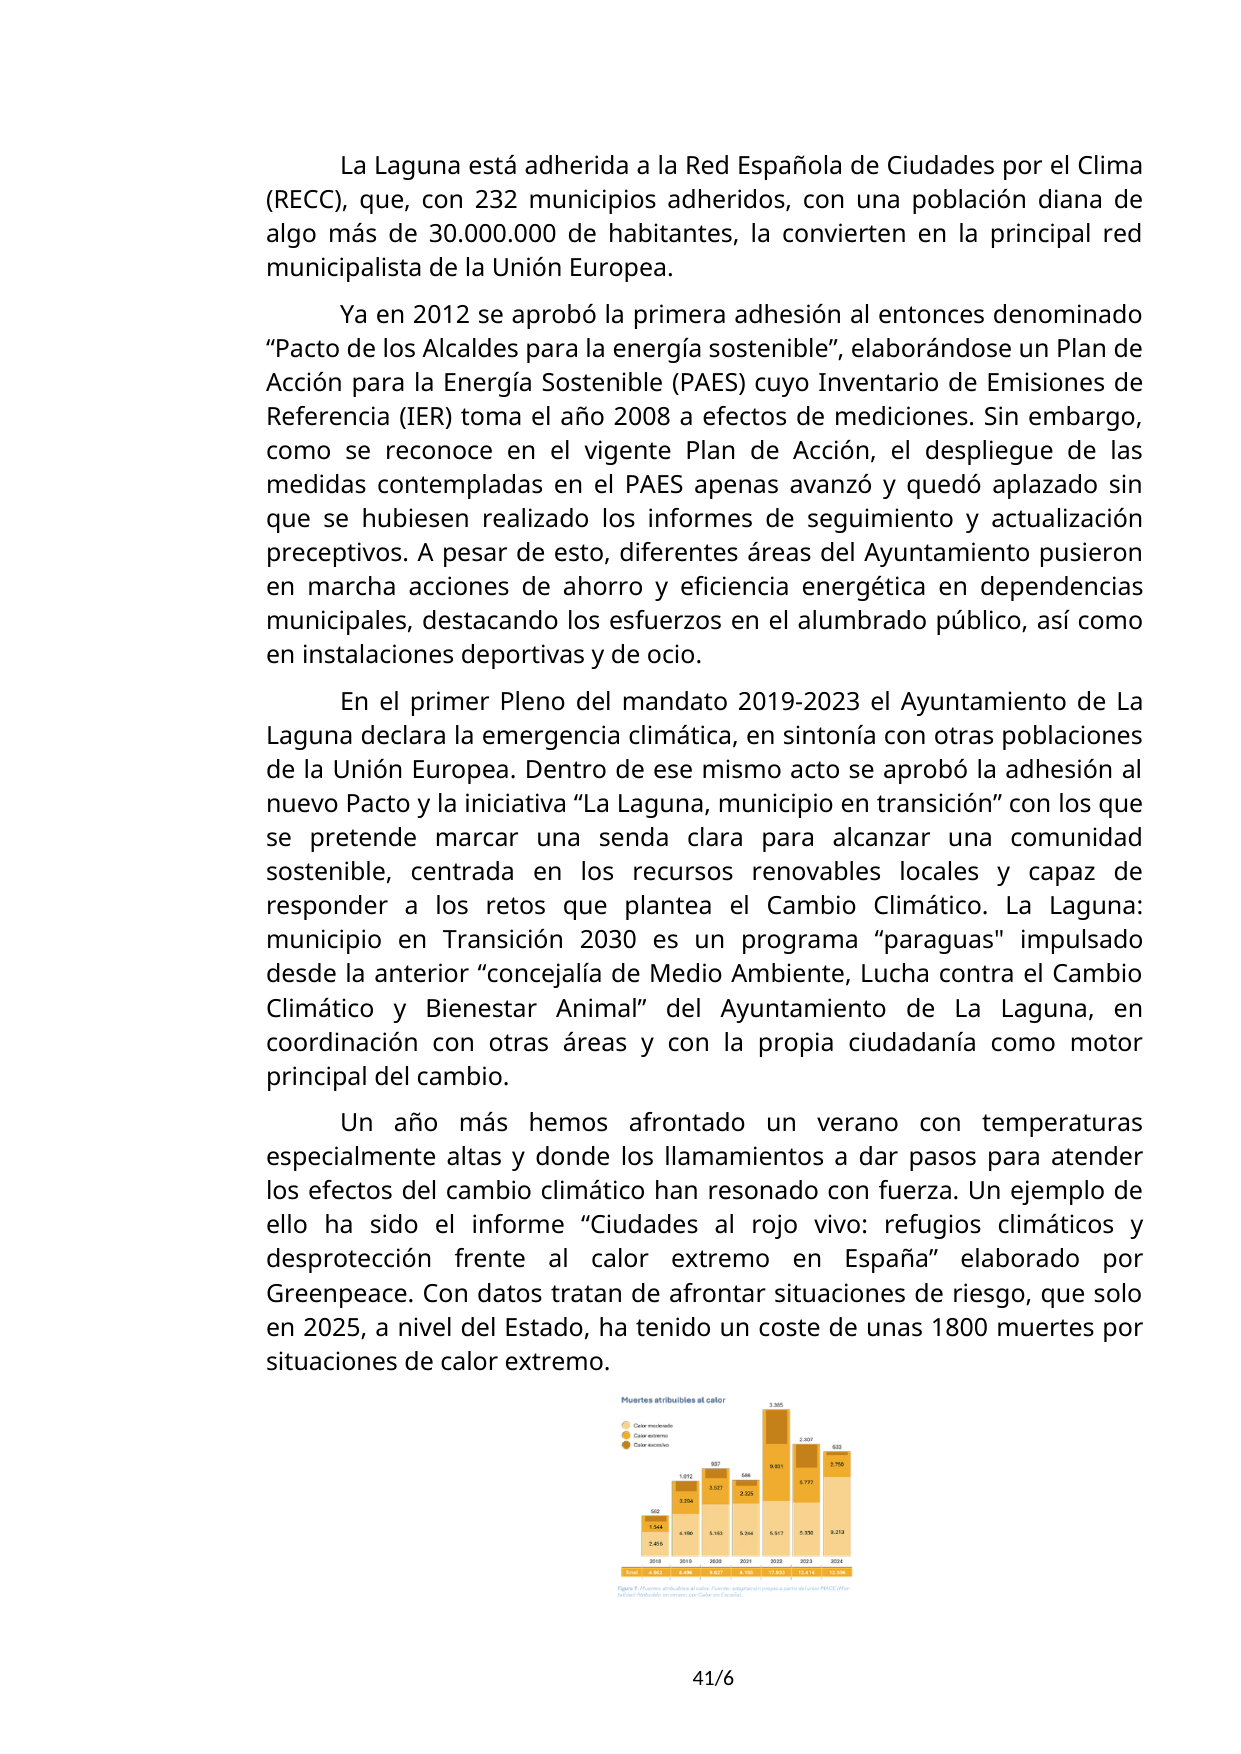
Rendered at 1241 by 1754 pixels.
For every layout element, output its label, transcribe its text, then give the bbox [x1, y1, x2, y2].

text En el primer Pleno del mandato 2019-2023 el Ayuntamiento de La Laguna declara la emergencia climática, en sintonía con otras poblaciones de la Unión Europea. Dentro de ese mismo acto se aprobó la adhesión al nuevo Pacto y la iniciativa “La Laguna, municipio en transición” con los que se pretende marcar una senda clara para alcanzar una comunidad sostenible, centrada en los recursos renovables locales y capaz de responder a los retos que plantea el Cambio Climático. La Laguna: municipio en Transición 2030 es un programa “paraguas" impulsado desde la anterior “concejalía de Medio Ambiente, Lucha contra el Cambio Climático y Bienestar Animal” del Ayuntamiento de La Laguna, en coordinación con otras áreas y con la propia ciudadanía como motor principal del cambio. [266, 684, 1144, 1092]
text Ya en 2012 se aprobó la primera adhesión al entonces denominado “Pacto de los Alcaldes para la energía sostenible”, elaborándose un Plan de Acción para la Energía Sostenible (PAES) cuyo Inventario de Emisiones de Referencia (IER) toma el año 2008 a efectos de mediciones. Sin embargo, como se reconoce en el vigente Plan de Acción, el despliegue de las medidas contempladas en el PAES apenas avanzó y quedó aplazado sin que se hubiesen realizado los informes de seguimiento y actualización preceptivos. A pesar de esto, diferentes áreas del Ayuntamiento pusieron en marcha acciones de ahorro y eficiencia energética en dependencias municipales, destacando los esfuerzos en el alumbrado público, así como en instalaciones deportivas y de ocio. [266, 296, 1144, 671]
text Un año más hemos afrontado un verano con temperaturas especialmente altas y donde los llamamientos a dar pasos para atender los efectos del cambio climático han resonado con fuerza. Un ejemplo de ello ha sido el informe “Ciudades al rojo vivo: refugios climáticos y desprotección frente al calor extremo en España” elaborado por Greenpeace. Con datos tratan de afrontar situaciones de riesgo, que solo en 2025, a nivel del Estado, ha tenido un coste de unas 1800 muertes por situaciones de calor extremo. [266, 1105, 1144, 1377]
text La Laguna está adherida a la Red Española de Ciudades por el Clima (RECC), que, con 232 municipios adheridos, con una población diana de algo más de 30.000.000 de habitantes, la convierten en la principal red municipalista de la Unión Europea. [266, 148, 1144, 284]
